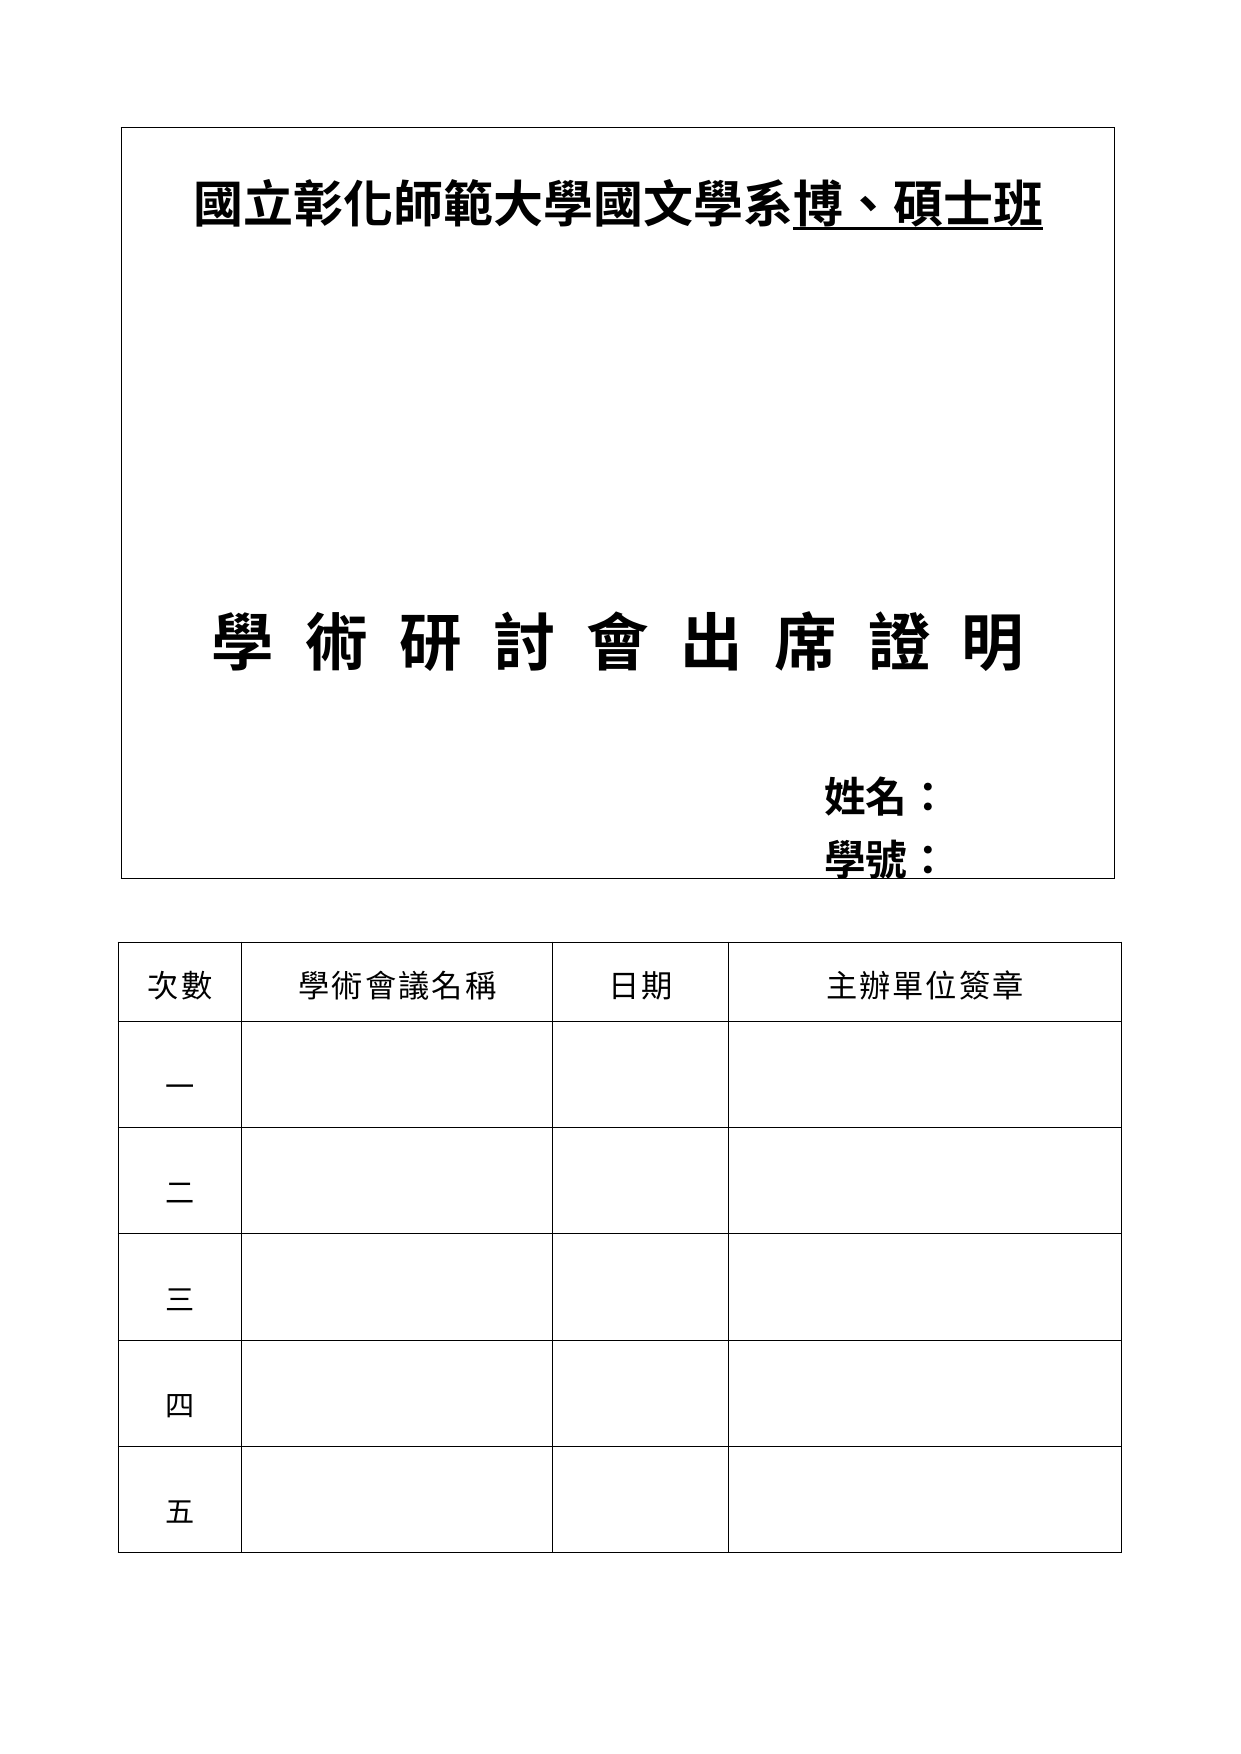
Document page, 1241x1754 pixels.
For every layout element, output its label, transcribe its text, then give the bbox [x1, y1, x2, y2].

table_cell [553, 1234, 728, 1339]
table_header 主辦單位簽章 [729, 943, 1121, 1021]
table_cell [242, 1234, 552, 1339]
table_cell [553, 1341, 728, 1446]
table_cell 三 [119, 1234, 241, 1339]
table_cell 一 [119, 1022, 241, 1127]
table_cell [729, 1128, 1121, 1233]
table_header 國立彰化師範大學國文學系博、碩士班 學 術 研 討 會 出 席 證 明 姓名： 學號： [122, 128, 1114, 878]
table_cell [242, 1128, 552, 1233]
table_cell [553, 1128, 728, 1233]
table_cell [242, 1022, 552, 1127]
table_header 學術會議名稱 [242, 943, 552, 1021]
table_cell [242, 1341, 552, 1446]
table_cell 四 [119, 1341, 241, 1446]
table_cell [729, 1022, 1121, 1127]
table_cell 五 [119, 1447, 241, 1552]
table_cell [242, 1447, 552, 1552]
table_cell 二 [119, 1128, 241, 1233]
table_cell [729, 1341, 1121, 1446]
table_cell [729, 1447, 1121, 1552]
table_cell [553, 1022, 728, 1127]
table_cell [729, 1234, 1121, 1339]
table_cell [553, 1447, 728, 1552]
table_header 次數 [119, 943, 241, 1021]
table_header 日期 [553, 943, 728, 1021]
